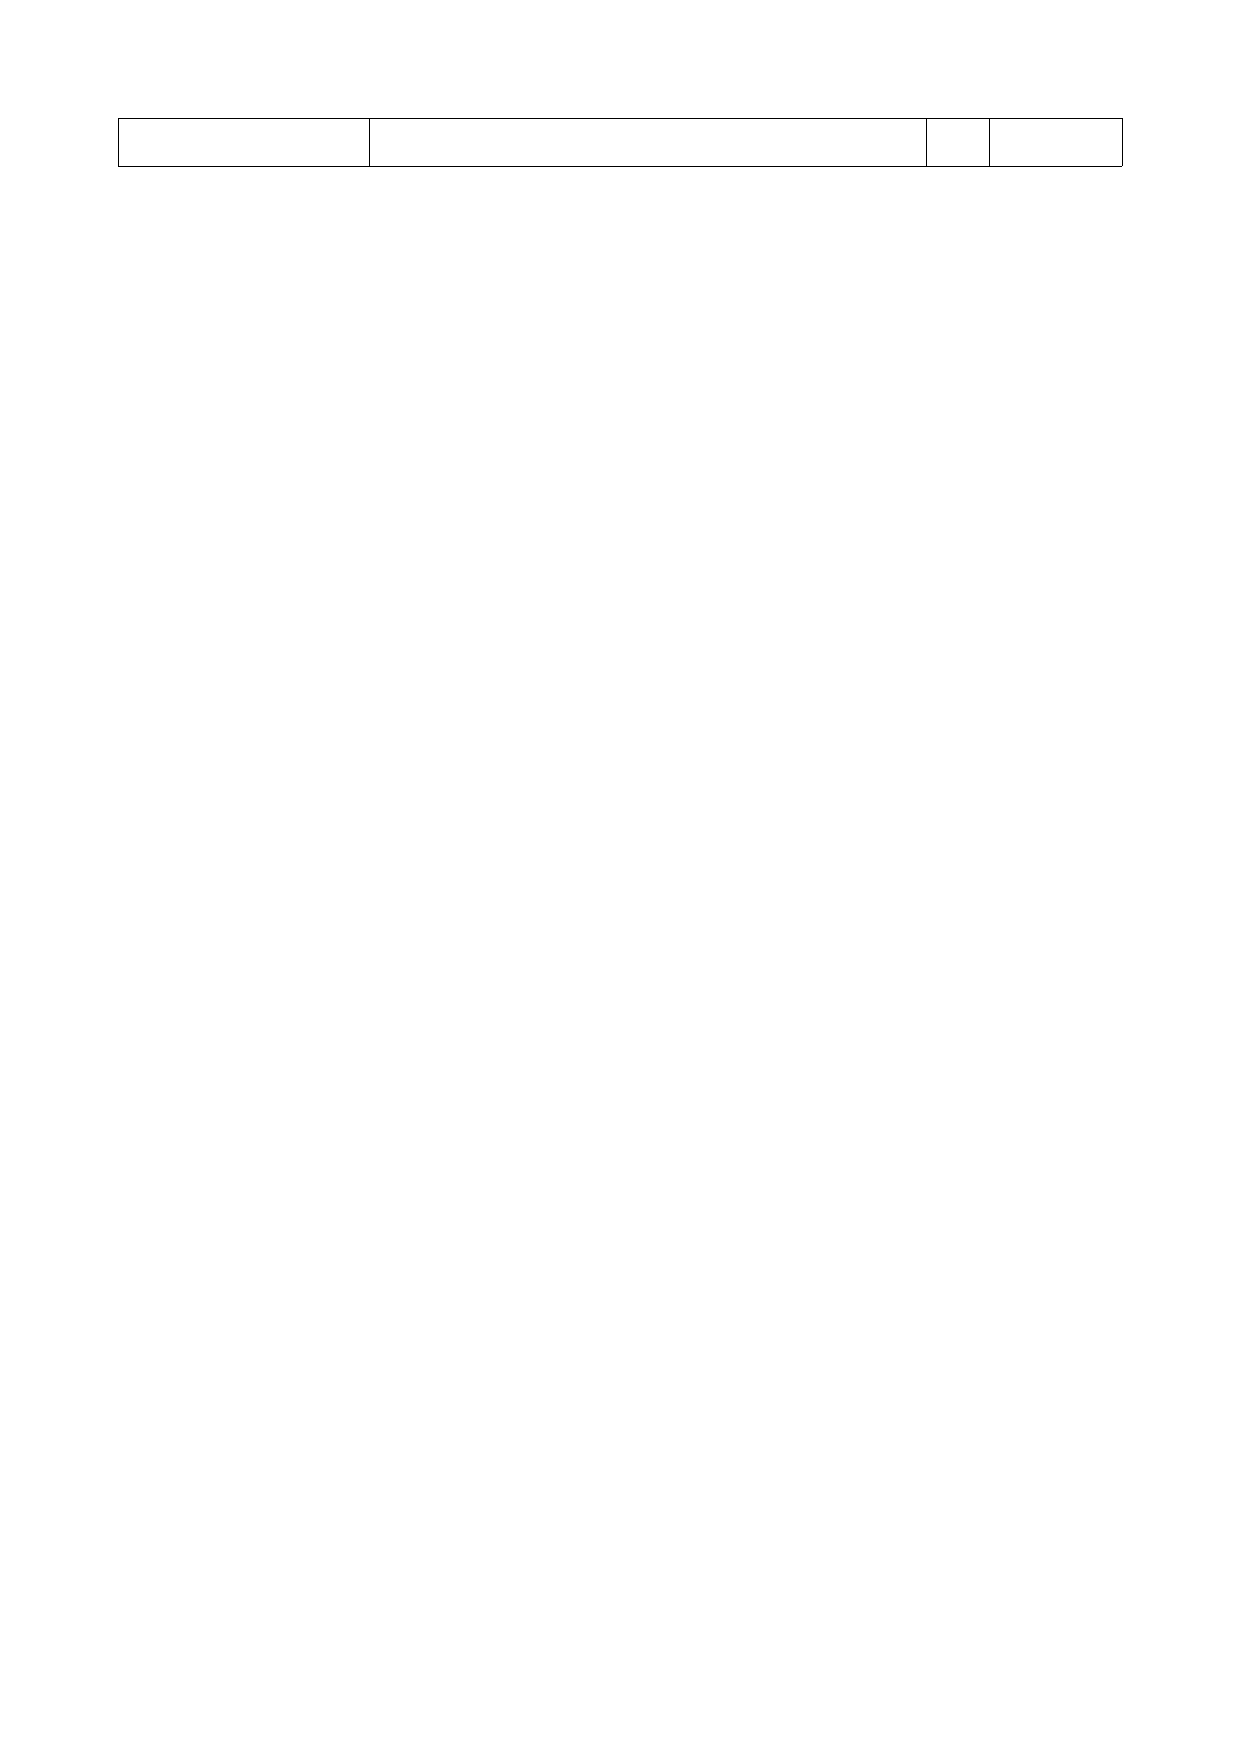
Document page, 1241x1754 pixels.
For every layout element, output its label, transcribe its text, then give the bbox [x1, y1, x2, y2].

table_cell Körperteile Schneide die Karten aus. Bearbeite Seite 37 im Arbeitsheft. Du brauchst die CD Hilfen auf der Homepage [370, 119, 926, 166]
table_cell [119, 119, 369, 166]
table_cell [990, 119, 1122, 166]
table_cell [927, 119, 989, 166]
